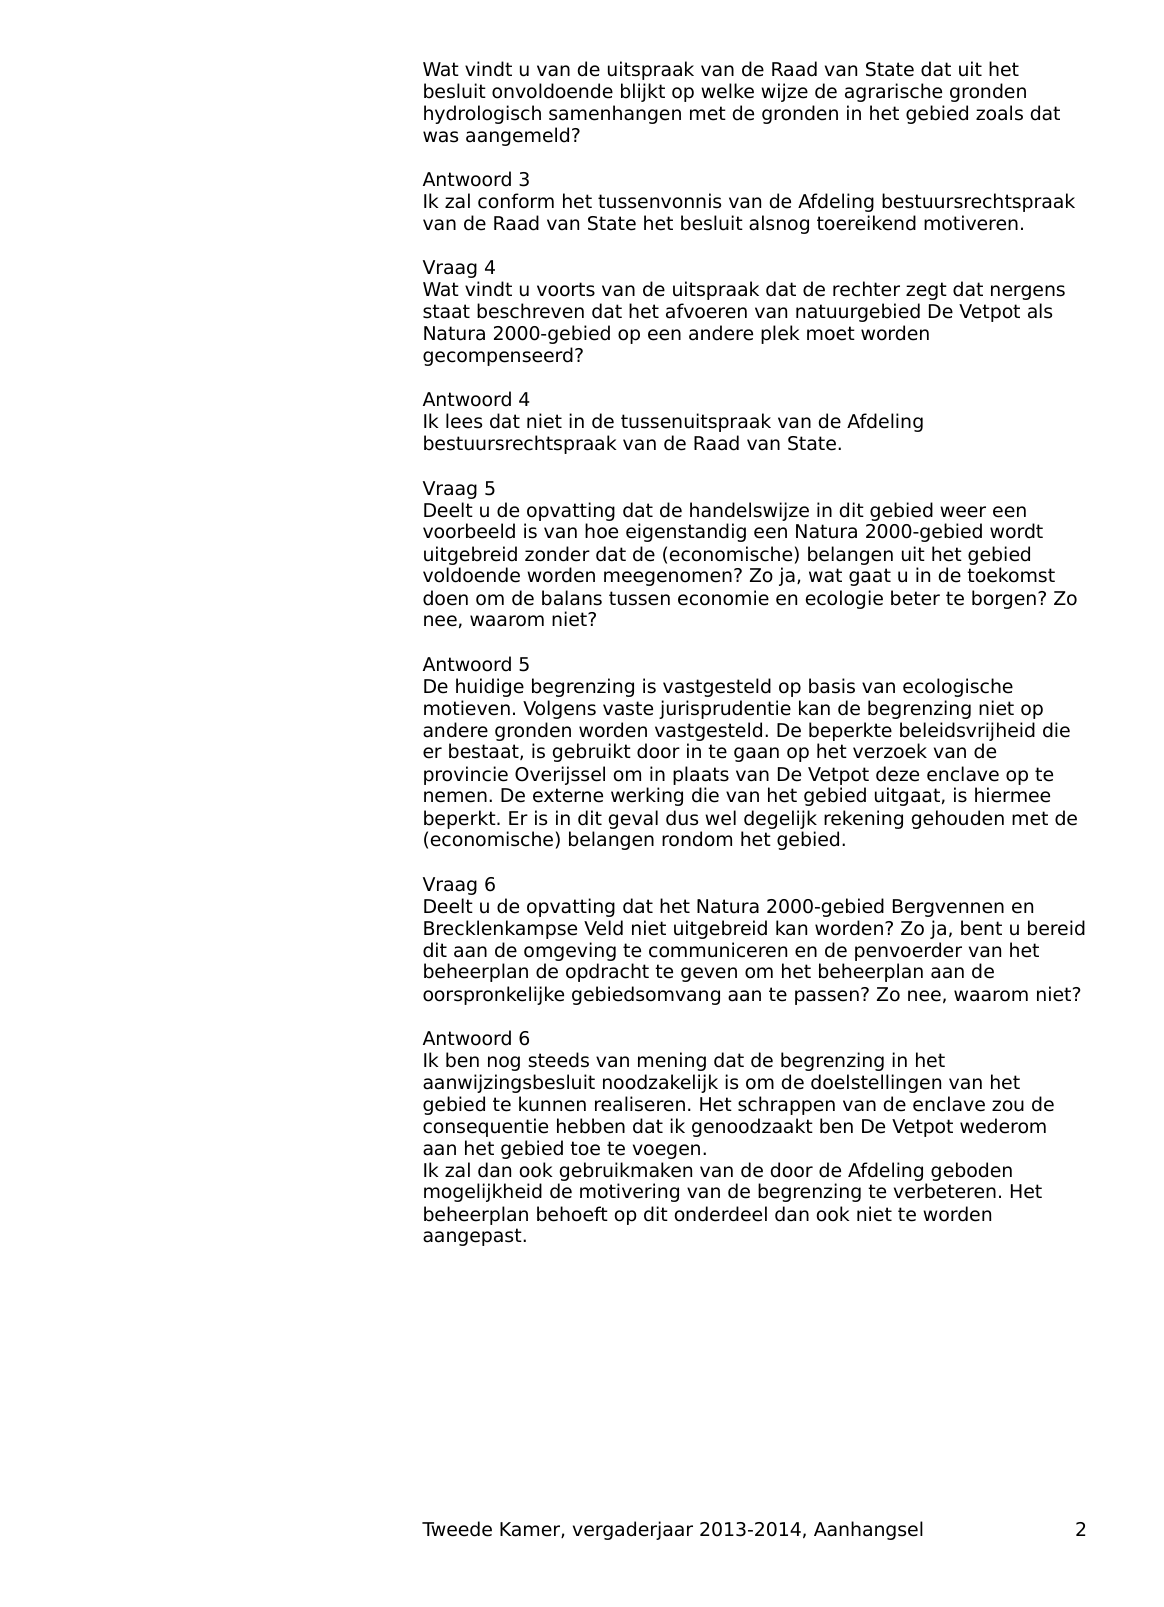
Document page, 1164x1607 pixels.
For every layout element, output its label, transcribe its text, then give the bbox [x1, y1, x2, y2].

text Deelt u de opvatting dat het Natura 2000-gebied Bergvennen en Brecklenkampse Veld niet uitgebreid kan worden? Zo ja, bent u bereid dit aan de omgeving te communiceren en de penvoerder van het beheerplan de opdracht te geven om het beheerplan aan de oorspronkelijke gebiedsomvang aan te passen? Zo nee, waarom niet? [422, 896, 1087, 1005]
text Antwoord 6 [422, 1028, 1087, 1049]
text Ik zal dan ook gebruikmaken van de door de Afdeling geboden mogelijkheid de motivering van de begrenzing te verbeteren. Het beheerplan behoeft op dit onderdeel dan ook niet te worden aangepast. [422, 1159, 1087, 1247]
text Ik ben nog steeds van mening dat de begrenzing in het aanwijzingsbesluit noodzakelijk is om de doelstellingen van het gebied te kunnen realiseren. Het schrappen van de enclave zou de consequentie hebben dat ik genoodzaakt ben De Vetpot wederom aan het gebied toe te voegen. [422, 1049, 1087, 1159]
text Wat vindt u van de uitspraak van de Raad van State dat uit het besluit onvoldoende blijkt op welke wijze de agrarische gronden hydrologisch samenhangen met de gronden in het gebied zoals dat was aangemeld? [422, 59, 1087, 147]
text Ik zal conform het tussenvonnis van de Afdeling bestuursrechtspraak van de Raad van State het besluit alsnog toereikend motiveren. [422, 191, 1087, 235]
text Antwoord 5 [422, 653, 1087, 676]
text Ik lees dat niet in de tussenuitspraak van de Afdeling bestuursrechtspraak van de Raad van State. [422, 411, 1087, 455]
text Wat vindt u voorts van de uitspraak dat de rechter zegt dat nergens staat beschreven dat het afvoeren van natuurgebied De Vetpot als Natura 2000-gebied op een andere plek moet worden gecompenseerd? [422, 279, 1087, 367]
text Deelt u de opvatting dat de handelswijze in dit gebied weer een voorbeeld is van hoe eigenstandig een Natura 2000-gebied wordt uitgebreid zonder dat de (economische) belangen uit het gebied voldoende worden meegenomen? Zo ja, wat gaat u in de toekomst doen om de balans tussen economie en ecologie beter te borgen? Zo nee, waarom niet? [422, 499, 1087, 631]
text Vraag 4 [422, 257, 1087, 279]
text De huidige begrenzing is vastgesteld op basis van ecologische motieven. Volgens vaste jurisprudentie kan de begrenzing niet op andere gronden worden vastgesteld. De beperkte beleidsvrijheid die er bestaat, is gebruikt door in te gaan op het verzoek van de provincie Overijssel om in plaats van De Vetpot deze enclave op te nemen. De externe werking die van het gebied uitgaat, is hiermee beperkt. Er is in dit geval dus wel degelijk rekening gehouden met de (economische) belangen rondom het gebied. [422, 676, 1087, 851]
text Vraag 5 [422, 477, 1087, 499]
text Vraag 6 [422, 873, 1087, 896]
text Antwoord 3 [422, 169, 1087, 191]
text Antwoord 4 [422, 389, 1087, 411]
